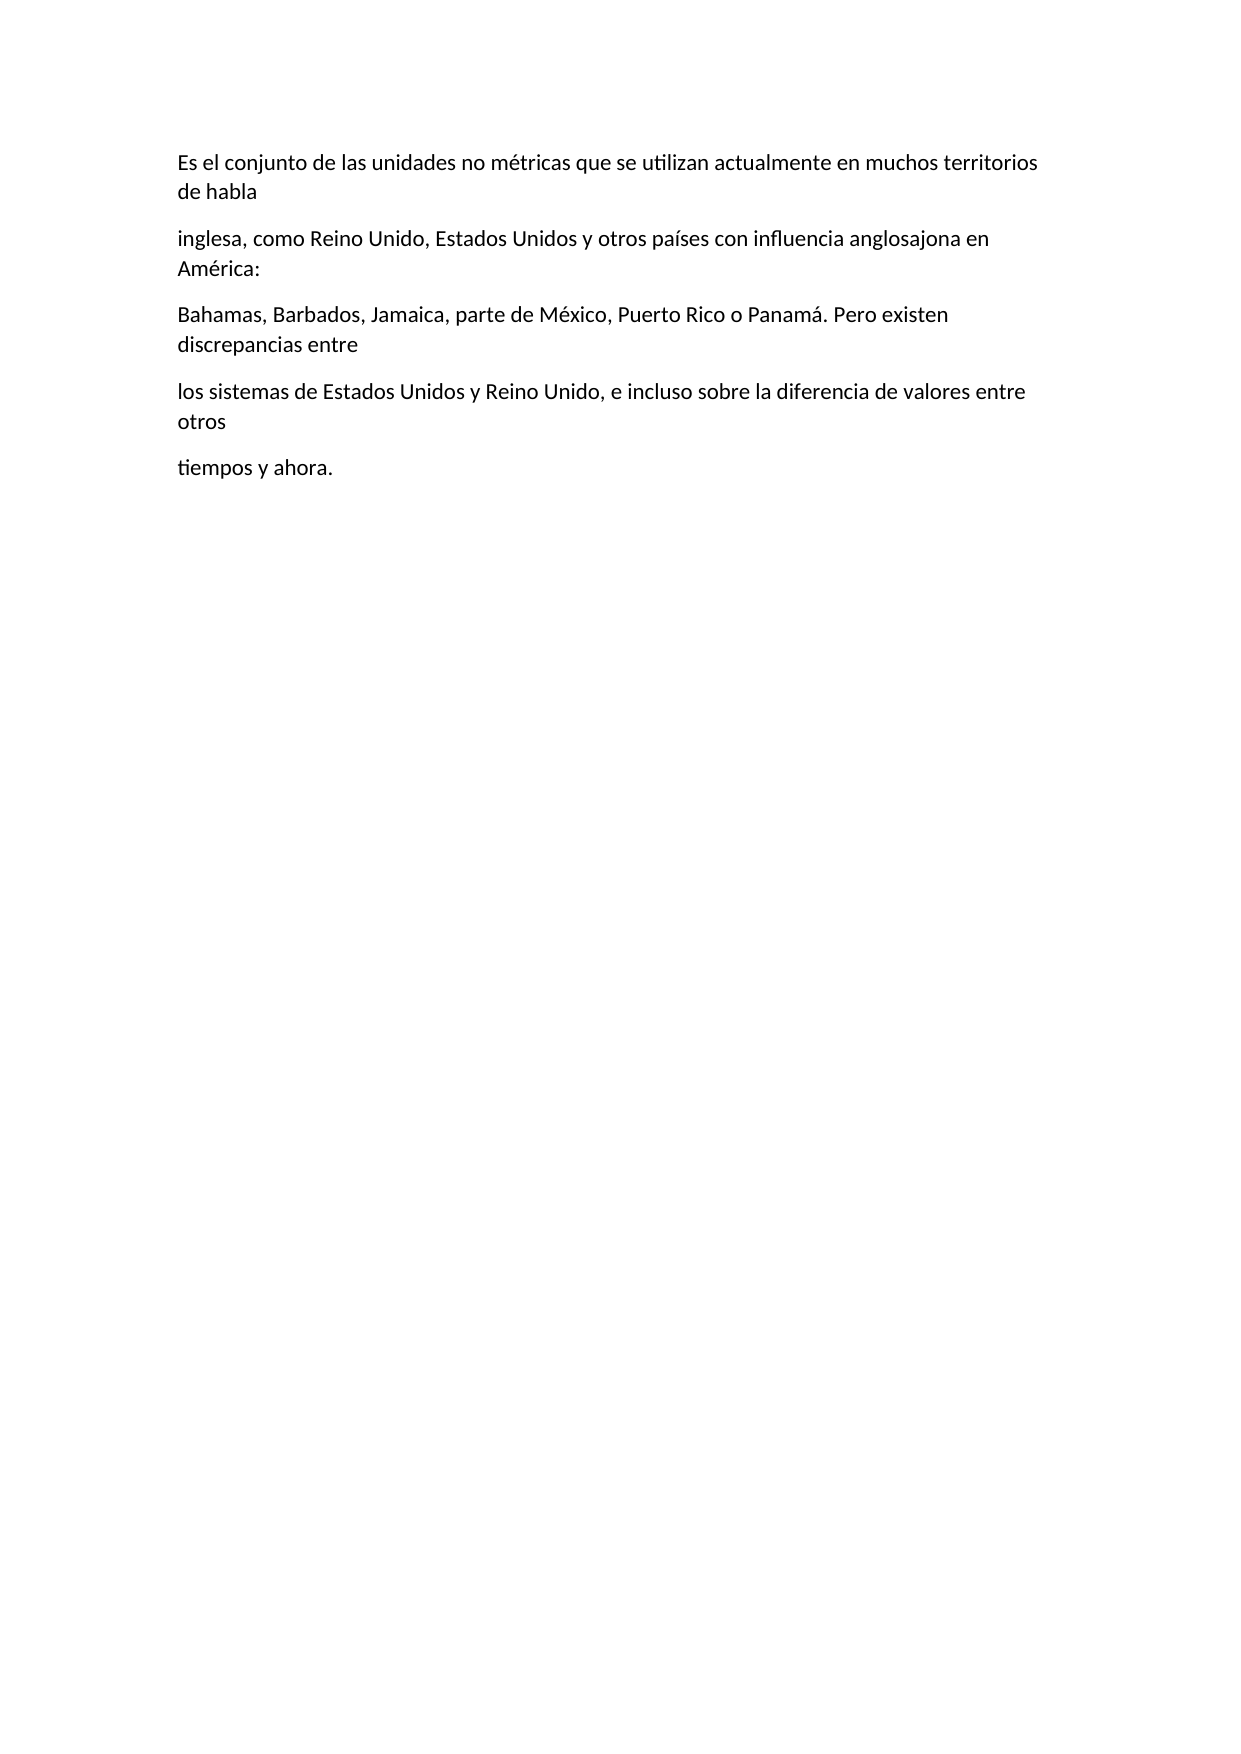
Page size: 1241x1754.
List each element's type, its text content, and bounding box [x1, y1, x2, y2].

text tiempos y ahora. [177, 453, 1063, 481]
text inglesa, como Reino Unido, Estados Unidos y otros países con influencia anglosajona en América: [177, 224, 1063, 282]
text los sistemas de Estados Unidos y Reino Unido, e incluso sobre la diferencia de valores entre otros [177, 377, 1063, 435]
text Es el conjunto de las unidades no métricas que se utilizan actualmente en muchos territorios de habla [177, 148, 1063, 206]
text Bahamas, Barbados, Jamaica, parte de México, Puerto Rico o Panamá. Pero existen discrepancias entre [177, 301, 1063, 358]
